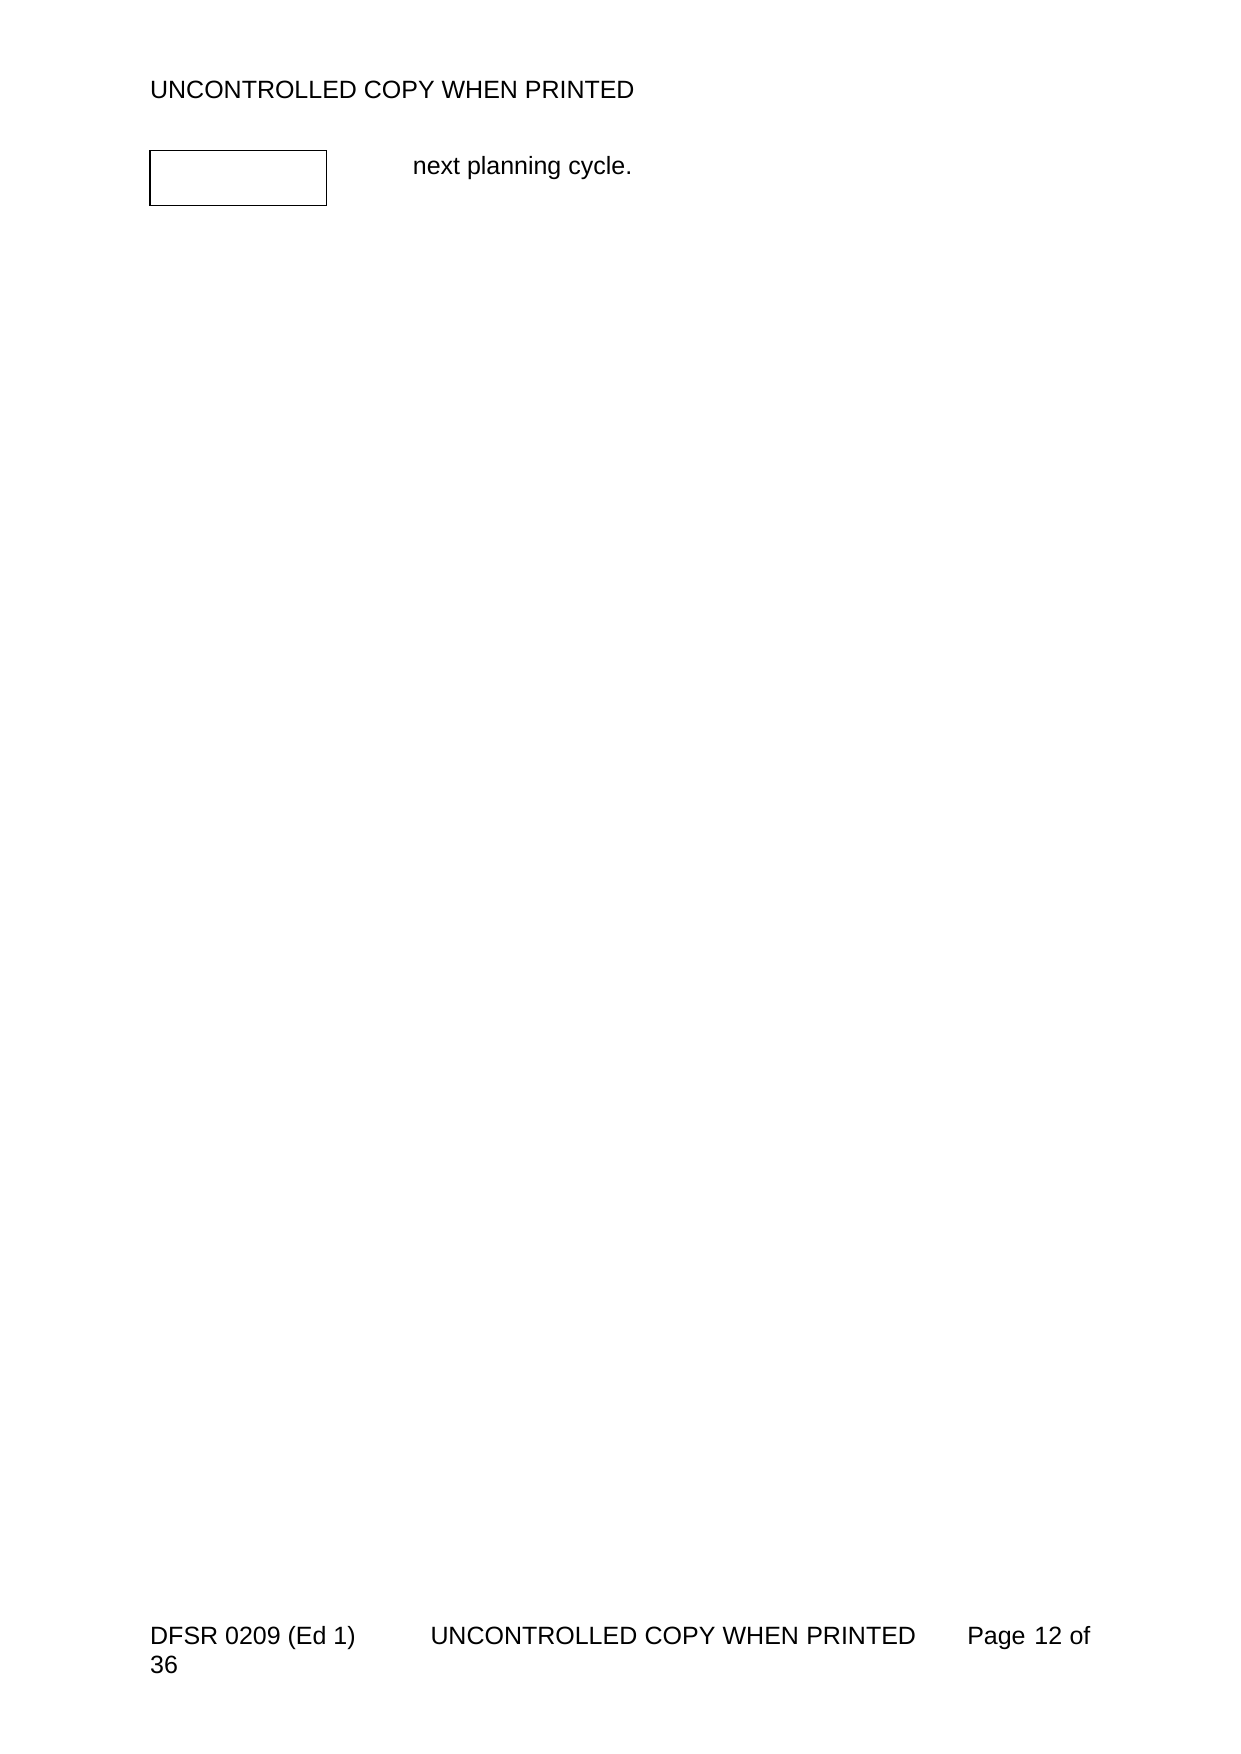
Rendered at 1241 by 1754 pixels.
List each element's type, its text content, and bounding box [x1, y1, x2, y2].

table_cell next planning cycle. [327, 151, 1094, 205]
table_cell [151, 151, 326, 205]
